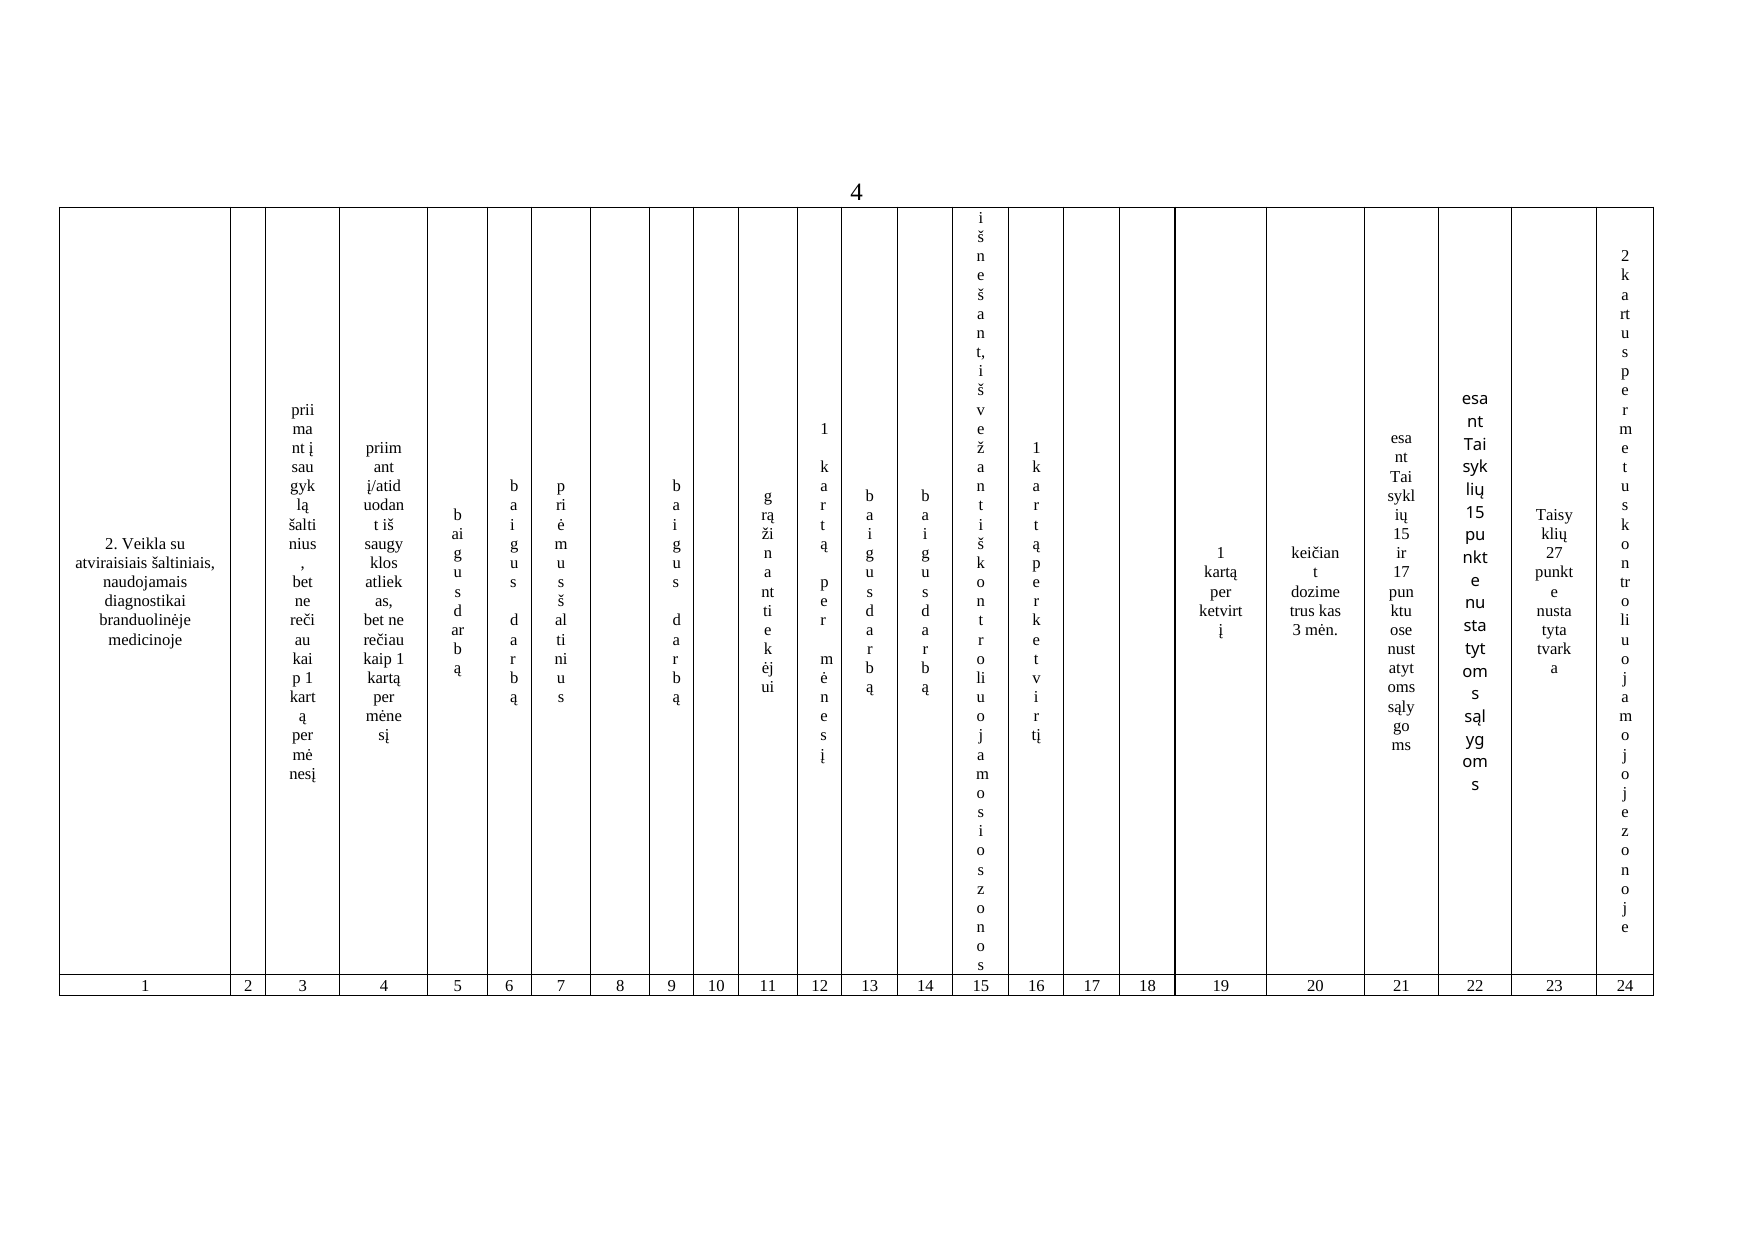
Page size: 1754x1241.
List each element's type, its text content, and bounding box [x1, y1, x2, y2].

table_cell 18 [1120, 975, 1174, 994]
table_cell grąžinant tiekėjui [739, 208, 797, 974]
table_cell 1 kartą per mėnesį [798, 208, 841, 974]
table_cell 24 [1597, 975, 1653, 994]
table_cell priėmus šaltinius [532, 208, 590, 974]
table_cell 2 kartus per metus kontroliuojamojoje zonoje [1597, 208, 1653, 974]
table_cell 11 [739, 975, 797, 994]
table_cell esant Taisyklių 15 punkte nustatytoms sąlygoms [1439, 208, 1511, 974]
table_cell 8 [591, 975, 649, 994]
table_cell 14 [898, 975, 952, 994]
table_cell priimant į/atiduodant iš saugyklos atliekas, bet ne rečiau kaip 1 kartą per mėnesį [340, 208, 427, 974]
table_cell 5 [428, 975, 487, 994]
table_cell 19 [1176, 975, 1266, 994]
table_cell keičiant dozimetrus kas 3 mėn. [1267, 208, 1364, 974]
table_cell baigus darbą [842, 208, 897, 974]
table_cell 2. Veikla su atviraisiais šaltiniais, naudojamais diagnostikai branduolinėje medicinoje [60, 208, 230, 974]
table_cell išnešant, išvežant iš kontroliuojamosios zonos [953, 208, 1008, 974]
table_cell 17 [1064, 975, 1119, 994]
table_cell 16 [1009, 975, 1063, 994]
table_cell [591, 208, 649, 974]
table_cell baigus darbą [898, 208, 952, 974]
table_cell 15 [953, 975, 1008, 994]
table_cell esant Taisyklių 15 ir 17 punktuose nustatytoms sąlygoms [1365, 208, 1438, 974]
table_cell Taisyklių 27 punkte nustatyta tvarka [1512, 208, 1596, 974]
table_cell [1064, 208, 1119, 974]
table_cell 12 [798, 975, 841, 994]
table_cell 1 [60, 975, 230, 994]
table_cell 21 [1365, 975, 1438, 994]
table_cell 20 [1267, 975, 1364, 994]
table_cell baigus darbą [428, 208, 487, 974]
table_cell [231, 208, 265, 974]
table_cell 13 [842, 975, 897, 994]
table_cell baigus darbą [488, 208, 531, 974]
table_cell 3 [266, 975, 339, 994]
table_cell 2 [231, 975, 265, 994]
table_cell 1 kartą per ketvirtį [1176, 208, 1266, 974]
table_cell 4 [340, 975, 427, 994]
table_cell 1 kartą per ketvirtį [1009, 208, 1063, 974]
table_cell 7 [532, 975, 590, 994]
table_cell [694, 208, 738, 974]
table_cell baigus darbą [650, 208, 693, 974]
table_cell 22 [1439, 975, 1511, 994]
table_cell priimant į saugyklą šaltinius, bet ne rečiau kaip 1 kartą per mėnesį [266, 208, 339, 974]
table_cell [1120, 208, 1174, 974]
table_cell 9 [650, 975, 693, 994]
table_cell 10 [694, 975, 738, 994]
table_cell 23 [1512, 975, 1596, 994]
table_cell 6 [488, 975, 531, 994]
